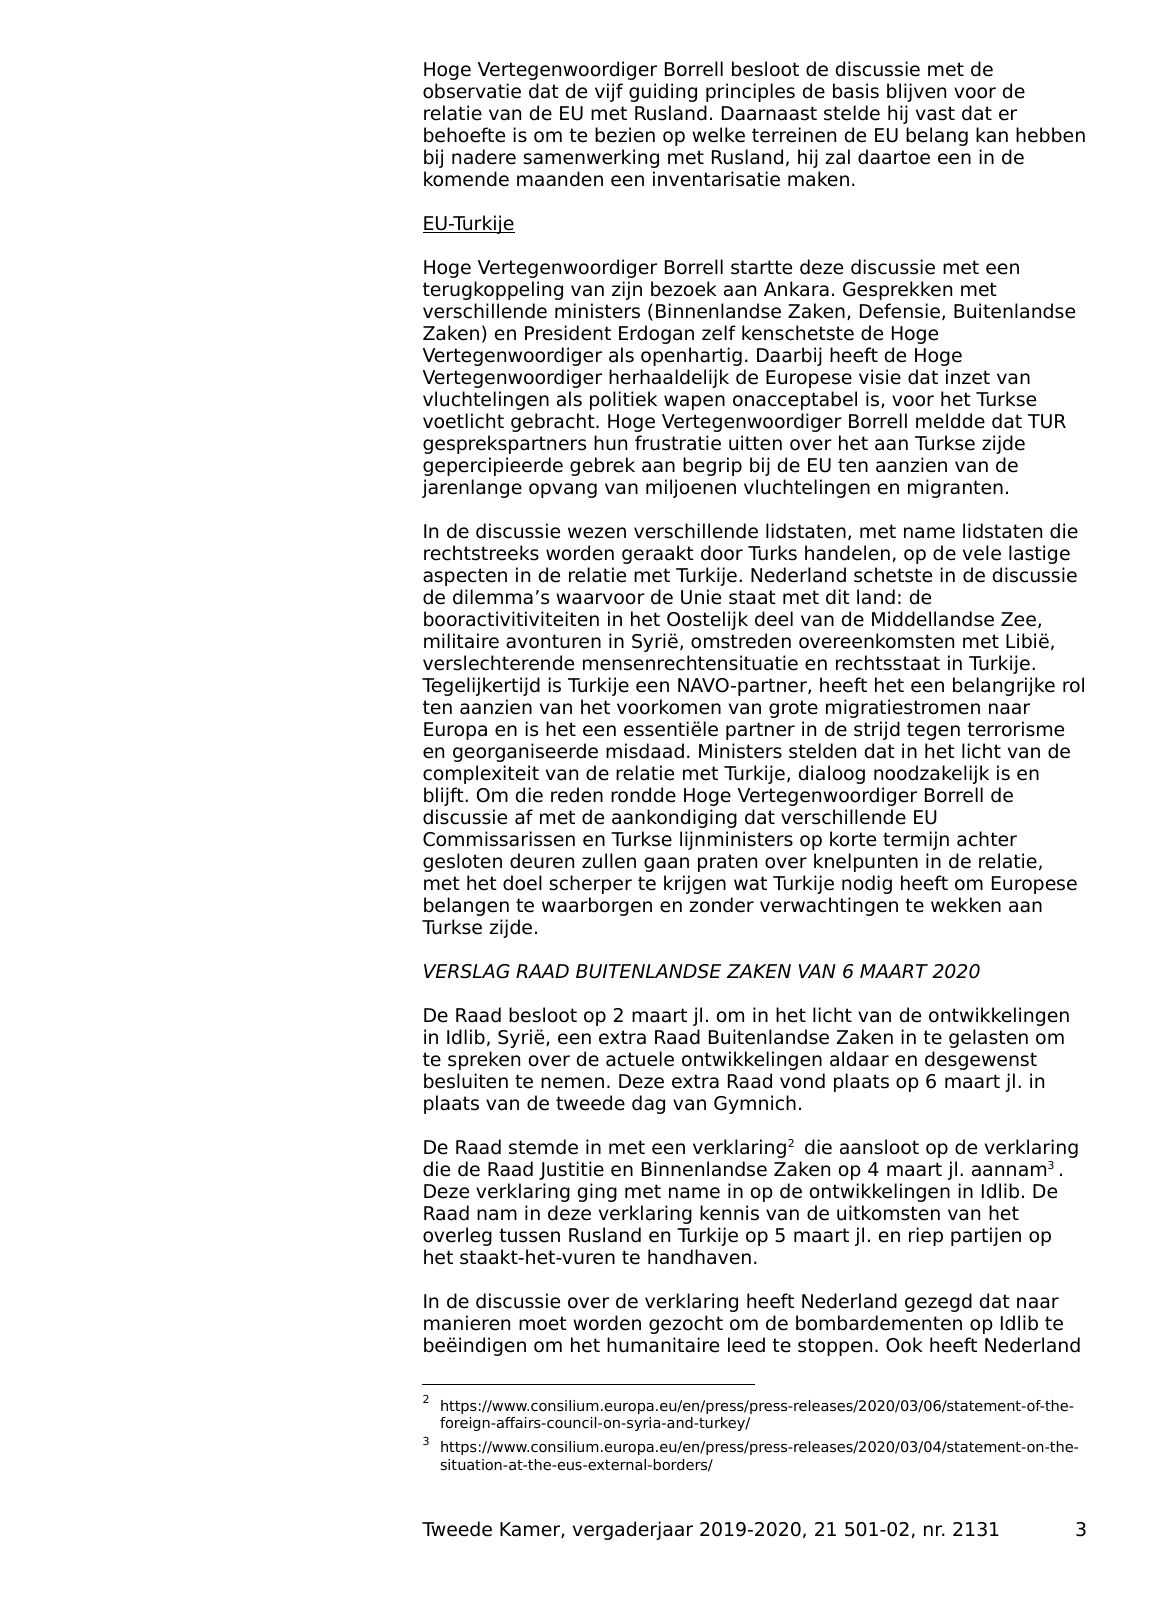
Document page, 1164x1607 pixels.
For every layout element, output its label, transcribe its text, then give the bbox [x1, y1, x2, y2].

text https://www.consilium.europa.eu/en/press/press-releases/2020/03/04/statement-on-the-situation-at-the-eus-external-borders/ [422, 1435, 1087, 1474]
text In de discussie wezen verschillende lidstaten, met name lidstaten die rechtstreeks worden geraakt door Turks handelen, op de vele lastige aspecten in de relatie met Turkije. Nederland schetste in de discussie de dilemma’s waarvoor de Unie staat met dit land: de booractivitiviteiten in het Oostelijk deel van de Middellandse Zee, militaire avonturen in Syrië, omstreden overeenkomsten met Libië, verslechterende mensenrechtensituatie en rechtsstaat in Turkije. Tegelijkertijd is Turkije een NAVO-partner, heeft het een belangrijke rol ten aanzien van het voorkomen van grote migratiestromen naar Europa en is het een essentiële partner in de strijd tegen terrorisme en georganiseerde misdaad. Ministers stelden dat in het licht van de complexiteit van de relatie met Turkije, dialoog noodzakelijk is en blijft. Om die reden rondde Hoge Vertegenwoordiger Borrell de discussie af met de aankondiging dat verschillende EU Commissarissen en Turkse lijnministers op korte termijn achter gesloten deuren zullen gaan praten over knelpunten in de relatie, met het doel scherper te krijgen wat Turkije nodig heeft om Europese belangen te waarborgen en zonder verwachtingen te wekken aan Turkse zijde. [422, 521, 1087, 939]
text De Raad besloot op 2 maart jl. om in het licht van de ontwikkelingen in Idlib, Syrië, een extra Raad Buitenlandse Zaken in te gelasten om te spreken over de actuele ontwikkelingen aldaar en desgewenst besluiten te nemen. Deze extra Raad vond plaats op 6 maart jl. in plaats van de tweede dag van Gymnich. [422, 1005, 1087, 1115]
text Hoge Vertegenwoordiger Borrell besloot de discussie met de observatie dat de vijf guiding principles de basis blijven voor de relatie van de EU met Rusland. Daarnaast stelde hij vast dat er behoefte is om te bezien op welke terreinen de EU belang kan hebben bij nadere samenwerking met Rusland, hij zal daartoe een in de komende maanden een inventarisatie maken. [422, 59, 1087, 191]
subtitle EU-Turkije [422, 213, 1087, 235]
text Hoge Vertegenwoordiger Borrell startte deze discussie met een terugkoppeling van zijn bezoek aan Ankara. Gesprekken met verschillende ministers (Binnenlandse Zaken, Defensie, Buitenlandse Zaken) en President Erdogan zelf kenschetste de Hoge Vertegenwoordiger als openhartig. Daarbij heeft de Hoge Vertegenwoordiger herhaaldelijk de Europese visie dat inzet van vluchtelingen als politiek wapen onacceptabel is, voor het Turkse voetlicht gebracht. Hoge Vertegenwoordiger Borrell meldde dat TUR gesprekspartners hun frustratie uitten over het aan Turkse zijde gepercipieerde gebrek aan begrip bij de EU ten aanzien van de jarenlange opvang van miljoenen vluchtelingen en migranten. [422, 257, 1087, 499]
subtitle VERSLAG RAAD BUITENLANDSE ZAKEN VAN 6 MAART 2020 [422, 961, 1087, 983]
text In de discussie over de verklaring heeft Nederland gezegd dat naar manieren moet worden gezocht om de bombardementen op Idlib te beëindigen om het humanitaire leed te stoppen. Ook heeft Nederland [422, 1291, 1087, 1357]
text https://www.consilium.europa.eu/en/press/press-releases/2020/03/06/statement-of-the-foreign-affairs-council-on-syria-and-turkey/ [422, 1393, 1087, 1432]
text De Raad stemde in met een verklaring die aansloot op de verklaring die de Raad Justitie en Binnenlandse Zaken op 4 maart jl. aannam. Deze verklaring ging met name in op de ontwikkelingen in Idlib. De Raad nam in deze verklaring kennis van de uitkomsten van het overleg tussen Rusland en Turkije op 5 maart jl. en riep partijen op het staakt-het-vuren te handhaven. [422, 1137, 1087, 1269]
